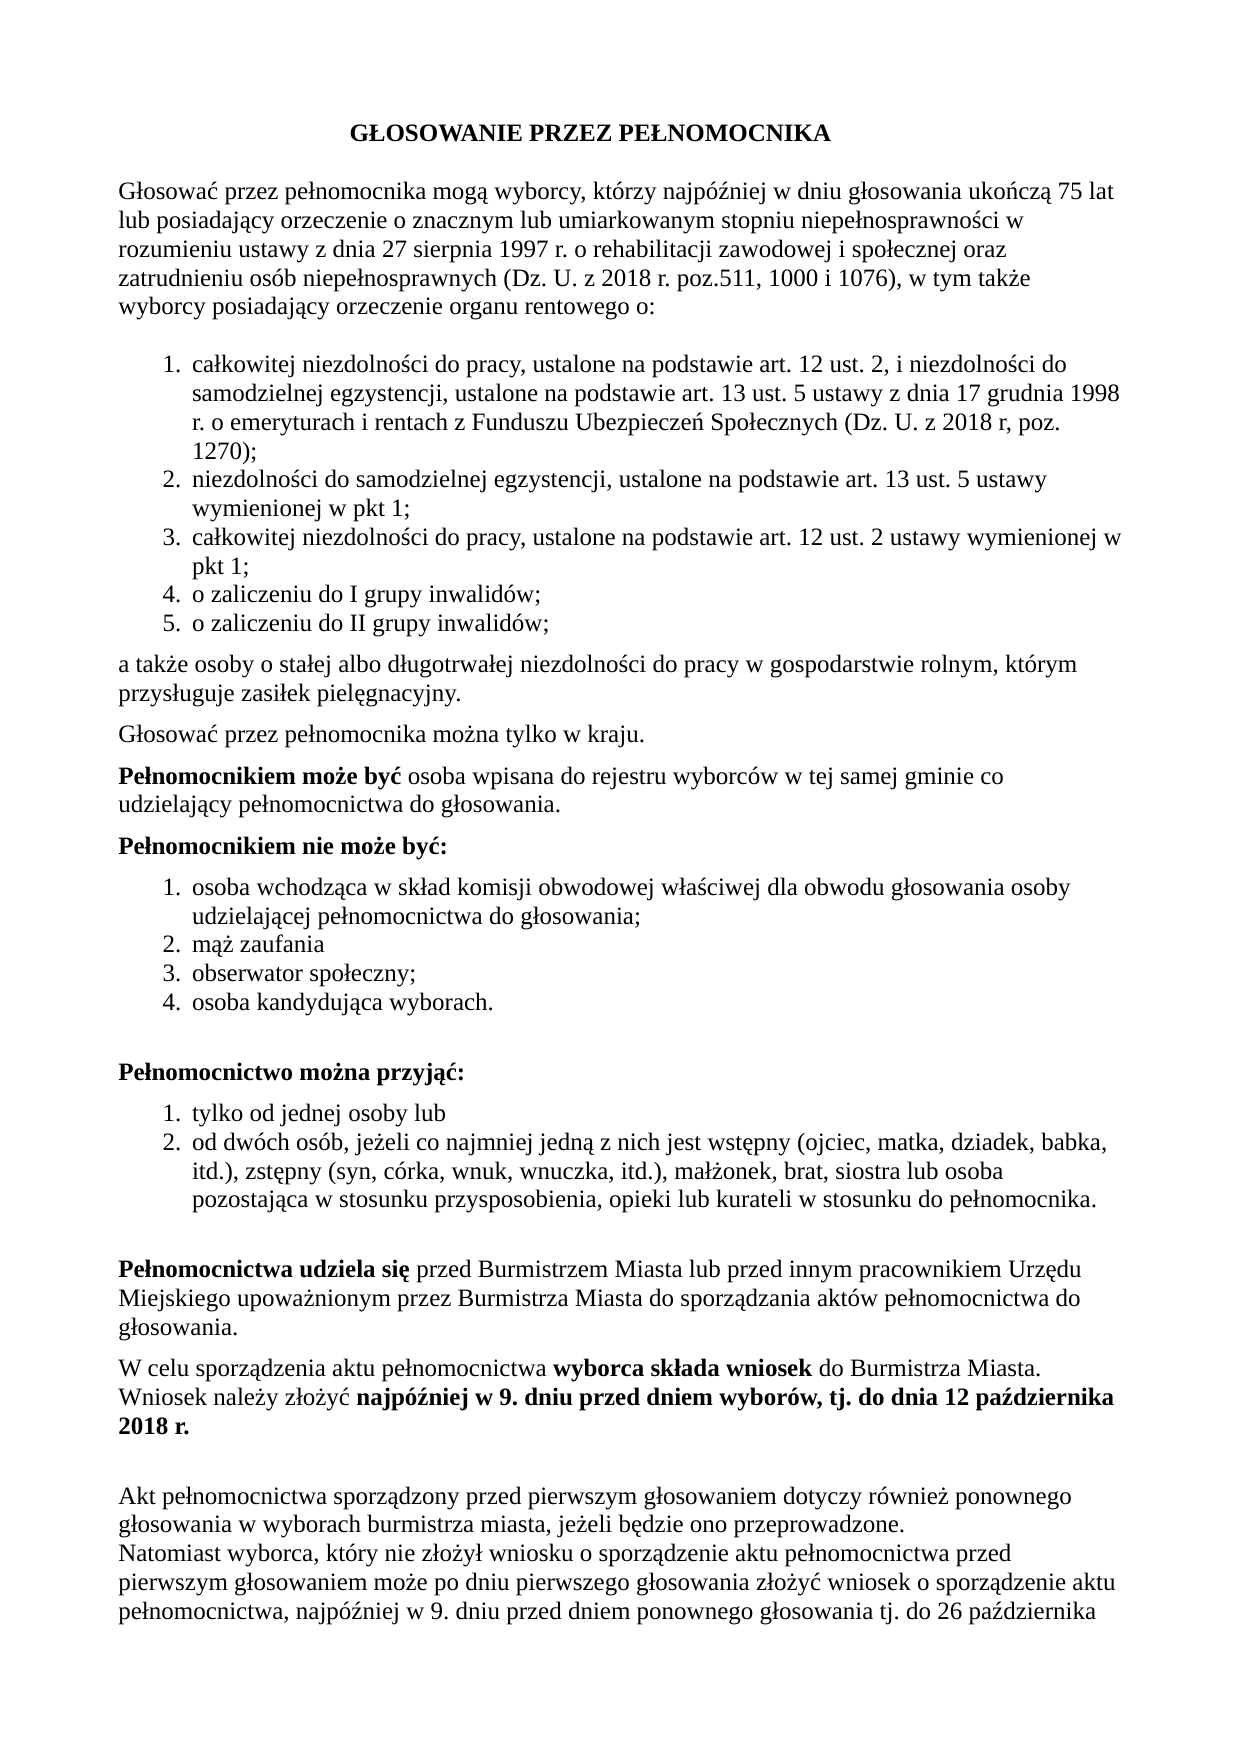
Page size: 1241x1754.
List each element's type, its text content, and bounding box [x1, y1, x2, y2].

list o zaliczeniu do I grupy inwalidów; [162, 579, 1122, 608]
text GŁOSOWANIE PRZEZ PEŁNOMOCNIKA [118, 118, 1122, 147]
list obserwator społeczny; [162, 958, 1122, 987]
text Akt pełnomocnictwa sporządzony przed pierwszym głosowaniem dotyczy również ponownego głosowania w wyborach burmistrza miasta, jeżeli będzie ono przeprowadzone. Natomiast wyborca, który nie złożył wniosku o sporządzenie aktu pełnomocnictwa przed pierwszym głosowaniem może po dniu pierwszego głosowania złożyć wniosek o sporządzenie aktu pełnomocnictwa, najpóźniej w 9. dniu przed dniem ponownego głosowania tj. do 26 października [118, 1481, 1122, 1624]
list całkowitej niezdolności do pracy, ustalone na podstawie art. 12 ust. 2 ustawy wymienionej w pkt 1; [162, 522, 1122, 579]
list całkowitej niezdolności do pracy, ustalone na podstawie art. 12 ust. 2, i niezdolności do samodzielnej egzystencji, ustalone na podstawie art. 13 ust. 5 ustawy z dnia 17 grudnia 1998 r. o emeryturach i rentach z Funduszu Ubezpieczeń Społecznych (Dz. U. z 2018 r, poz. 1270); [162, 349, 1122, 464]
list niezdolności do samodzielnej egzystencji, ustalone na podstawie art. 13 ust. 5 ustawy wymienionej w pkt 1; [162, 464, 1122, 522]
text Pełnomocnictwo można przyjąć: [118, 1028, 1122, 1086]
text W celu sporządzenia aktu pełnomocnictwa wyborca składa wniosek do Burmistrza Miasta. Wniosek należy złożyć najpóźniej w 9. dniu przed dniem wyborów, tj. do dnia 12 października 2018 r. [118, 1353, 1122, 1468]
list o zaliczeniu do II grupy inwalidów; [162, 608, 1122, 637]
list tylko od jednej osoby lub [162, 1098, 1122, 1127]
text Pełnomocnictwa udziela się przed Burmistrzem Miasta lub przed innym pracownikiem Urzędu Miejskiego upoważnionym przez Burmistrza Miasta do sporządzania aktów pełnomocnictwa do głosowania. [118, 1226, 1122, 1341]
list osoba wchodząca w skład komisji obwodowej właściwej dla obwodu głosowania osoby udzielającej pełnomocnictwa do głosowania; [162, 872, 1122, 929]
list od dwóch osób, jeżeli co najmniej jedną z nich jest wstępny (ojciec, matka, dziadek, babka, itd.), zstępny (syn, córka, wnuk, wnuczka, itd.), małżonek, brat, siostra lub osoba pozostająca w stosunku przysposobienia, opieki lub kurateli w stosunku do pełnomocnika. [162, 1127, 1122, 1213]
list mąż zaufania [162, 929, 1122, 958]
list osoba kandydująca wyborach. [162, 987, 1122, 1016]
text a także osoby о stałej albo długotrwałej niezdolności do pracy w gospodarstwie rolnym, którym przysługuje zasiłek pielęgnacyjny. [118, 649, 1122, 707]
text Pełnomocnikiem nie może być: [118, 831, 1122, 859]
text Głosować przez pełnomocnika mogą wyborcy, którzy najpóźniej w dniu głosowania ukończą 75 lat lub posiadający orzeczenie o znacznym lub umiarkowanym stopniu niepełnosprawności w rozumieniu ustawy z dnia 27 sierpnia 1997 r. o rehabilitacji zawodowej i społecznej oraz zatrudnieniu osób niepełnosprawnych (Dz. U. z 2018 r. poz.511, 1000 i 1076), w tym także wyborcy posiadający orzeczenie organu rentowego o: [118, 176, 1122, 320]
text Głosować przez pełnomocnika można tylko w kraju. [118, 719, 1122, 748]
text Pełnomocnikiem może być osoba wpisana do rejestru wyborców w tej samej gminie co udzielający pełnomocnictwa do głosowania. [118, 761, 1122, 818]
